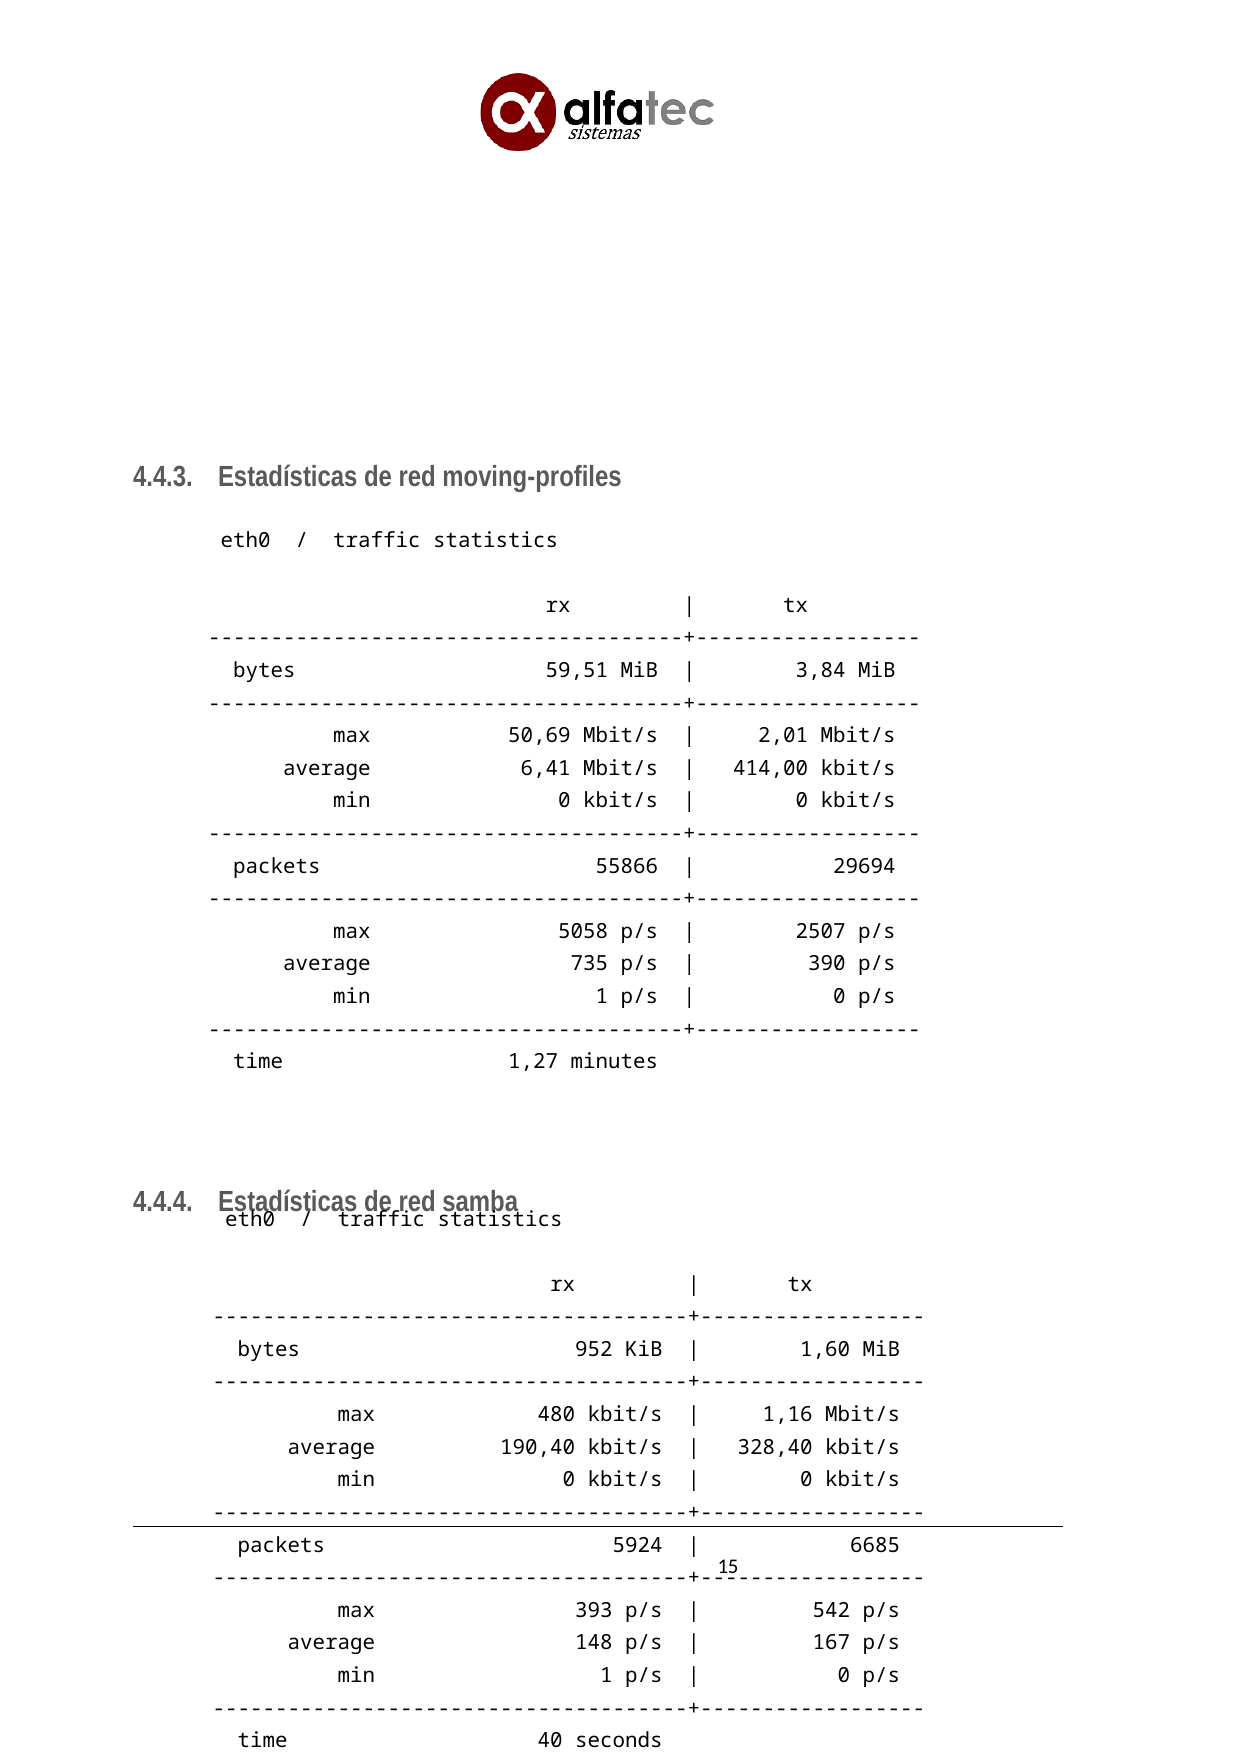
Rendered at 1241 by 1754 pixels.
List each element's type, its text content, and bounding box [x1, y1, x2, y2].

subtitle Estadísticas de red samba [133, 1178, 1063, 1219]
picture [480, 73, 716, 151]
subtitle Estadísticas de red moving-profiles [133, 454, 1063, 495]
